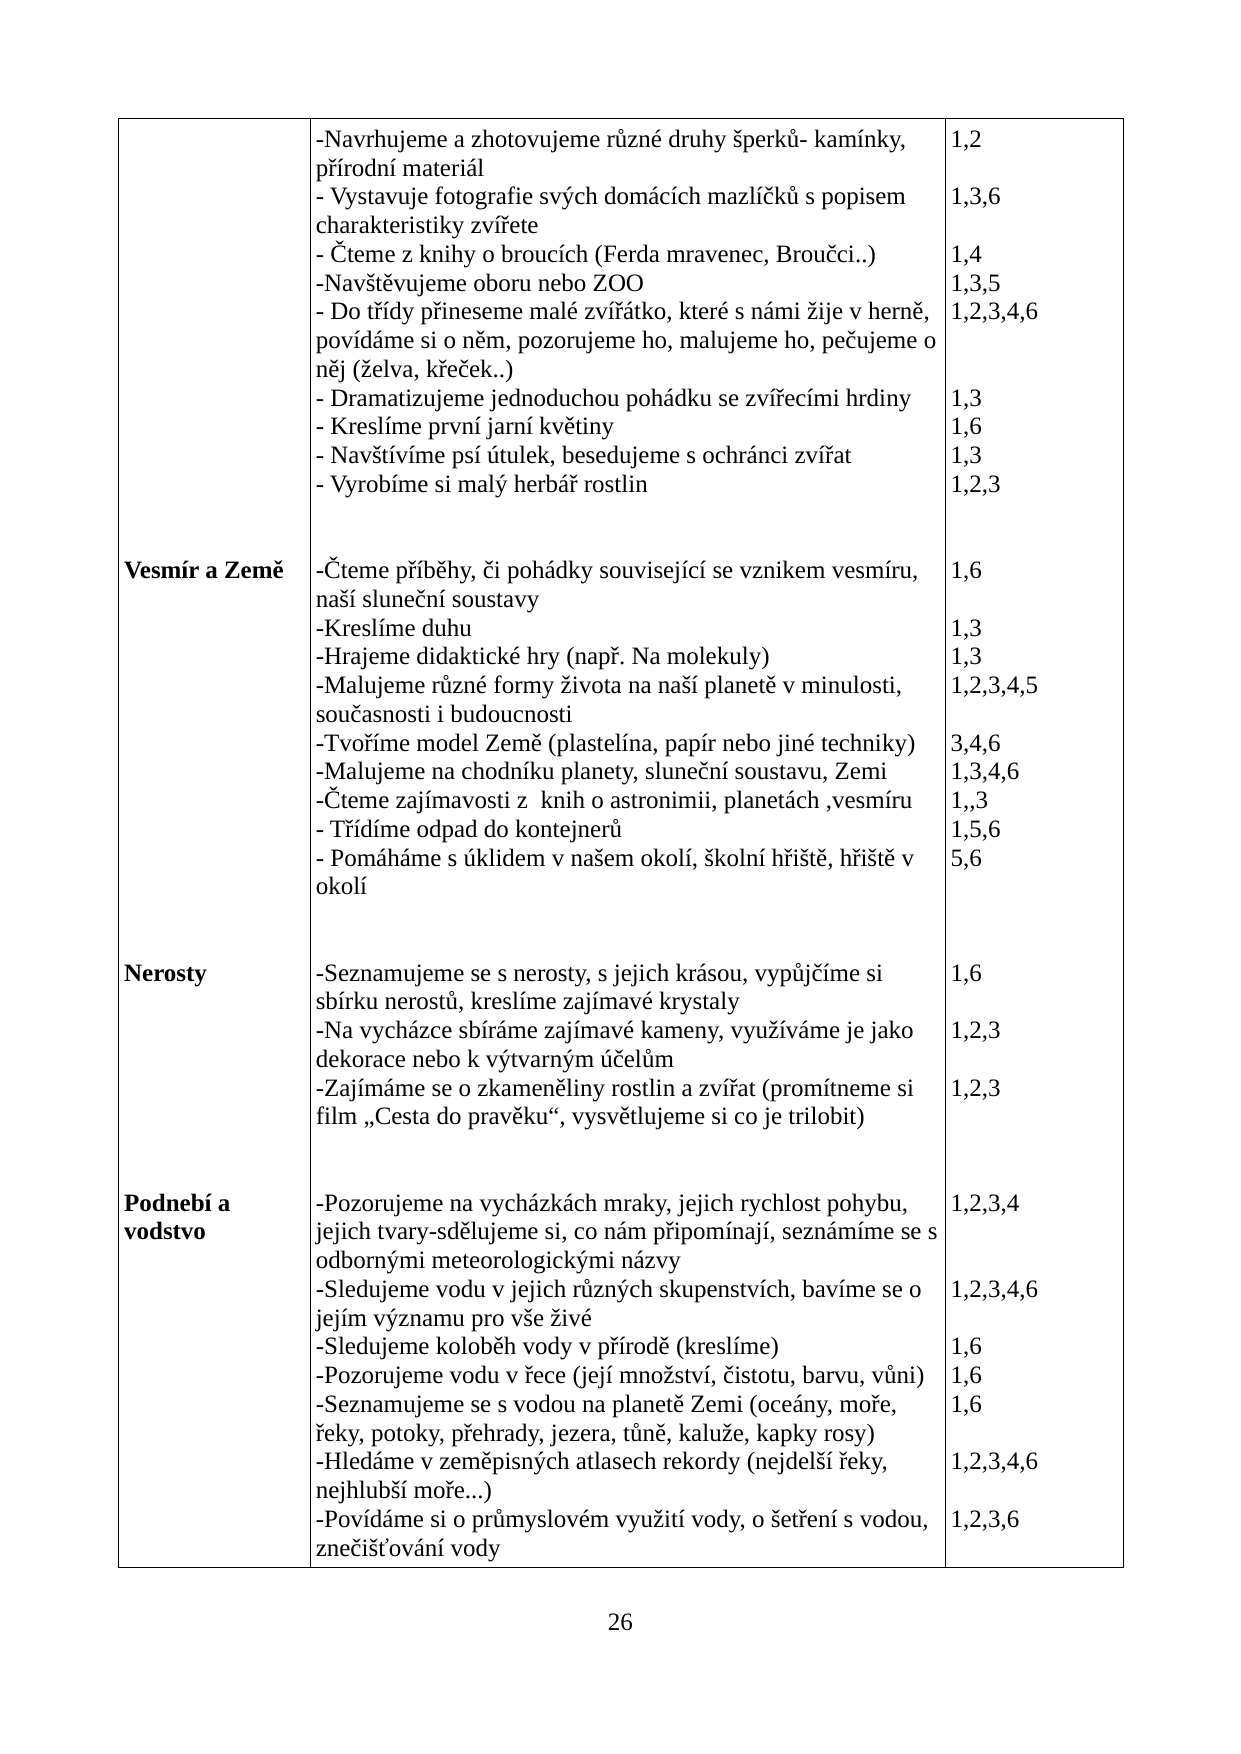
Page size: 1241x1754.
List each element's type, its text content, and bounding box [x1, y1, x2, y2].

table_cell -Navrhujeme a zhotovujeme různé druhy šperků- kamínky, přírodní materiál - Vystavuje fotografie svých domácích mazlíčků s popisem charakteristiky zvířete - Čteme z knihy o broucích (Ferda mravenec, Broučci..) -Navštěvujeme oboru nebo ZOO - Do třídy přineseme malé zvířátko, které s námi žije v herně, povídáme si o něm, pozorujeme ho, malujeme ho, pečujeme o něj (želva, křeček..) - Dramatizujeme jednoduchou pohádku se zvířecími hrdiny - Kreslíme první jarní květiny - Navštívíme psí útulek, besedujeme s ochránci zvířat - Vyrobíme si malý herbář rostlin -Čteme příběhy, či pohádky související se vznikem vesmíru, naší sluneční soustavy -Kreslíme duhu -Hrajeme didaktické hry (např. Na molekuly) -Malujeme různé formy života na naší planetě v minulosti, současnosti i budoucnosti -Tvoříme model Země (plastelína, papír nebo jiné techniky) -Malujeme na chodníku planety, sluneční soustavu, Zemi -Čteme zajímavosti z knih o astronimii, planetách ,vesmíru - Třídíme odpad do kontejnerů - Pomáháme s úklidem v našem okolí, školní hřiště, hřiště v okolí -Seznamujeme se s nerosty, s jejich krásou, vypůjčíme si sbírku nerostů, kreslíme zajímavé krystaly -Na vycházce sbíráme zajímavé kameny, využíváme je jako dekorace nebo k výtvarným účelům -Zajímáme se o zkameněliny rostlin a zvířat (promítneme si film „Cesta do pravěku“, vysvětlujeme si co je trilobit) -Pozorujeme na vycházkách mraky, jejich rychlost pohybu, jejich tvary-sdělujeme si, co nám připomínají, seznámíme se s odbornými meteorologickými názvy -Sledujeme vodu v jejich různých skupenstvích, bavíme se o jejím významu pro vše živé -Sledujeme koloběh vody v přírodě (kreslíme) -Pozorujeme vodu v řece (její množství, čistotu, barvu, vůni) -Seznamujeme se s vodou na planetě Zemi (oceány, moře, řeky, potoky, přehrady, jezera, tůně, kaluže, kapky rosy) -Hledáme v zeměpisných atlasech rekordy (nejdelší řeky, nejhlubší moře...) -Povídáme si o průmyslovém využití vody, o šetření s vodou, znečišťování vody [311, 119, 945, 1567]
table_cell Vesmír a Země Nerosty Podnebí a vodstvo [119, 119, 310, 1567]
table_cell 1,2 1,3,6 1,4 1,3,5 1,2,3,4,6 1,3 1,6 1,3 1,2,3 1,6 1,3 1,3 1,2,3,4,5 3,4,6 1,3,4,6 1,,3 1,5,6 5,6 1,6 1,2,3 1,2,3 1,2,3,4 1,2,3,4,6 1,6 1,6 1,6 1,2,3,4,6 1,2,3,6 [946, 119, 1123, 1567]
